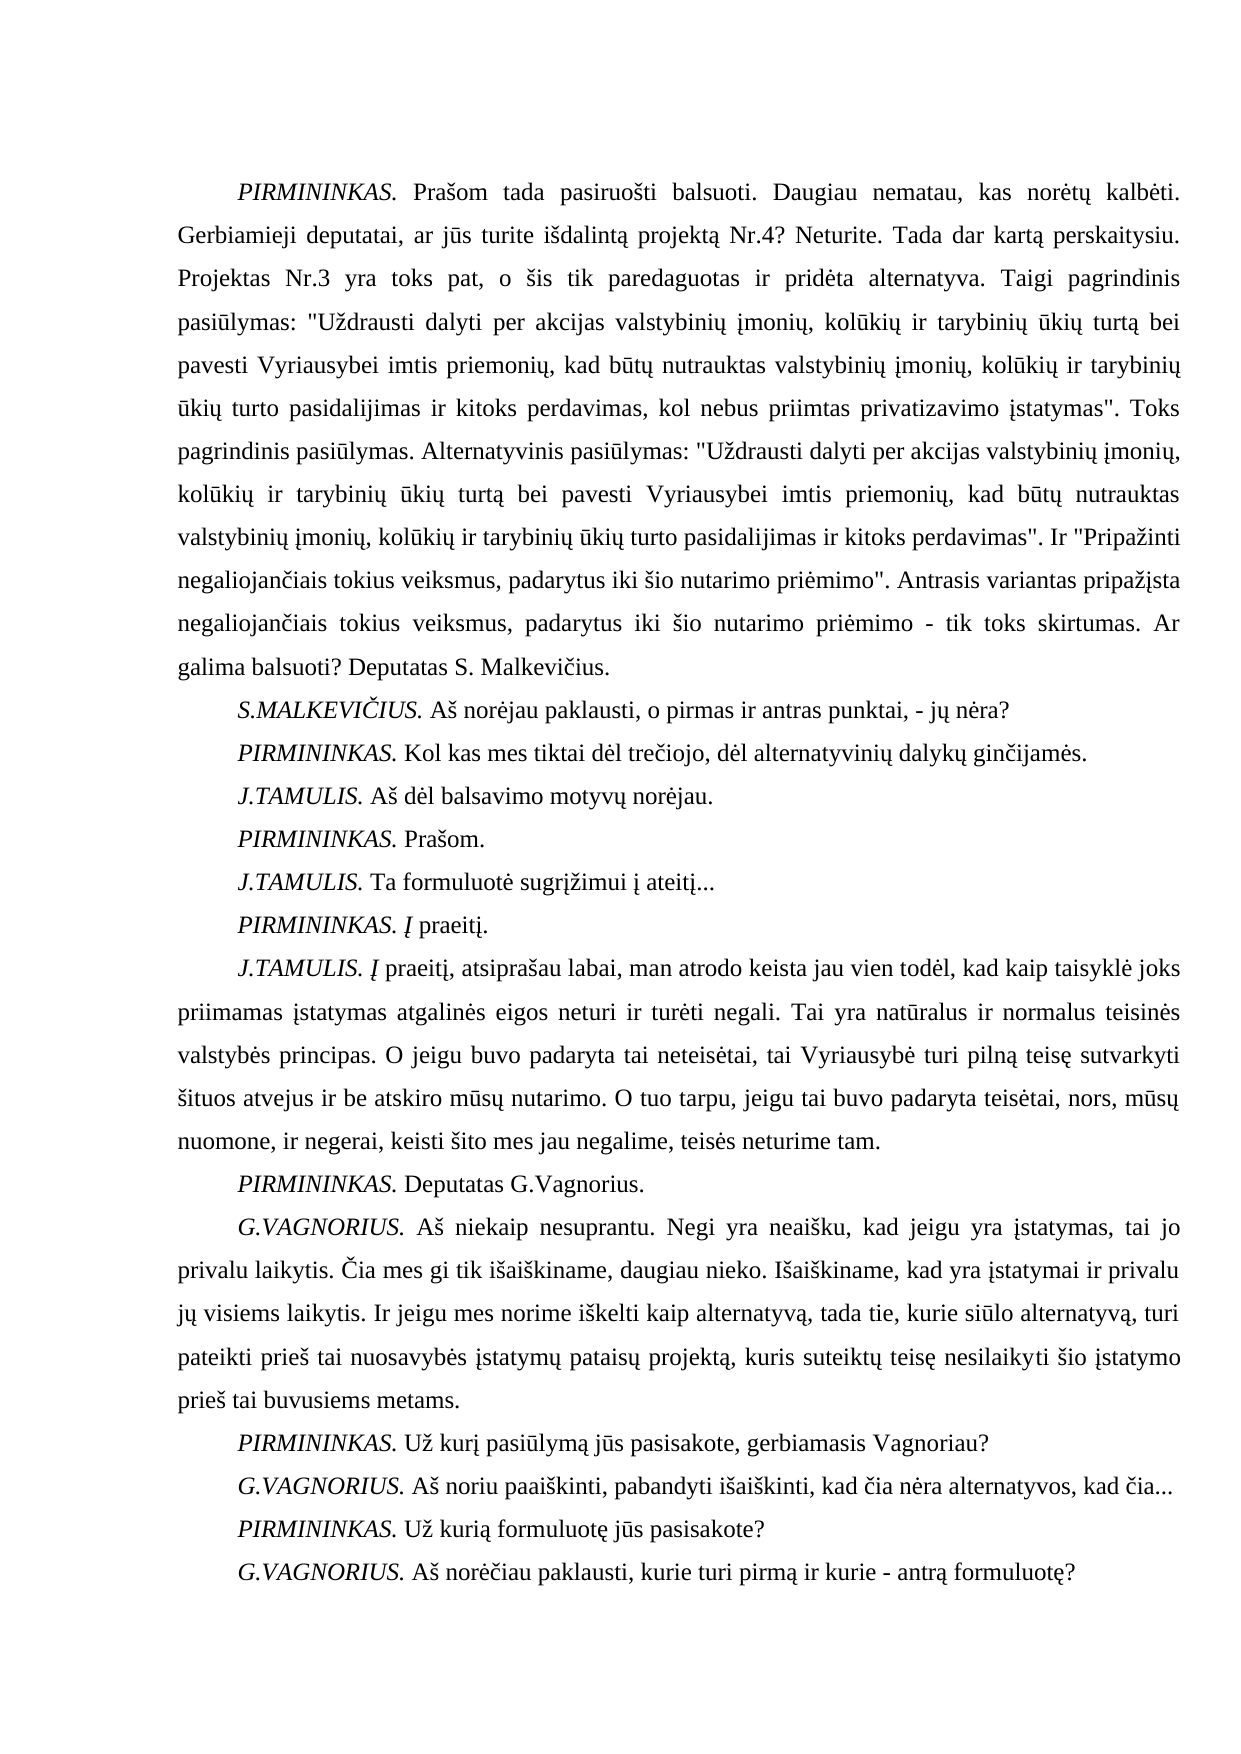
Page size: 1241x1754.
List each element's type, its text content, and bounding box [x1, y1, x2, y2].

text J.TAMULIS. Ta formuluotė sugrįžimui į ateitį... [177, 867, 1181, 896]
text PIRMININKAS. Kol kas mes tiktai dėl trečiojo, dėl alternatyvinių dalykų ginčijamės. [177, 738, 1181, 767]
text PIRMININKAS. Už kurią formuluotę jūs pasisakote? [177, 1514, 1181, 1543]
text PIRMININKAS. Deputatas G.Vagnorius. [177, 1169, 1181, 1198]
text J.TAMULIS. Aš dėl balsavimo motyvų norėjau. [177, 781, 1181, 810]
text PIRMININKAS. Prašom tada pasiruošti balsuoti. Daugiau nematau, kas norėtų kalbėti. Gerbiamieji deputatai, ar jūs turite išdalintą projektą Nr.4? Neturite. Tada dar kartą perskaitysiu. Projektas Nr.3 yra toks pat, o šis tik paredaguotas ir pridėta alternatyva. Taigi pagrindinis pasiūlymas: "Uždraus­ti dalyti per akcijas valstybinių įmonių, kolūkių ir tarybinių ūkių turtą bei pavesti Vyriausybei imtis priemonių, kad būtų nutrauktas valstybinių įmo­nių, kolūkių ir tarybinių ūkių turto pasidalijimas ir kitoks perdavimas, kol nebus priimtas privatizavimo įstatymas". Toks pagrindinis pasiūlymas. Alternatyvinis pasiūlymas: "Uždrausti dalyti per akcijas valstybinių įmonių, kolūkių ir tarybinių ūkių turtą bei pavesti Vyriausybei imtis priemonių, kad būtų nutrauktas valstybinių įmonių, kolūkių ir tarybinių ūkių turto pasidali­jimas ir kitoks perdavimas". Ir "Pripažinti negaliojančiais tokius veiksmus, padarytus iki šio nutarimo priėmimo". Antrasis variantas pripažįsta negalio­jančiais tokius veiksmus, padarytus iki šio nutarimo priėmimo - tik toks skirtumas. Ar galima balsuoti? Deputatas S. Malkevičius. [177, 177, 1181, 680]
text PIRMININKAS. Prašom. [177, 824, 1181, 853]
text PIRMININKAS. Už kurį pasiūlymą jūs pasisakote, gerbiamasis Vagno­riau? [177, 1428, 1181, 1457]
text PIRMININKAS. Į praeitį. [177, 910, 1181, 939]
text S.MALKEVIČIUS. Aš norėjau paklausti, o pirmas ir antras punktai, - jų nėra? [177, 695, 1181, 723]
text G.VAGNORIUS. Aš niekaip nesuprantu. Negi yra neaišku, kad jeigu yra įstatymas, tai jo privalu laikytis. Čia mes gi tik išaiškiname, daugiau nieko. Išaiškiname, kad yra įstatymai ir privalu jų visiems laikytis. Ir jeigu mes norime iškelti kaip alternatyvą, tada tie, kurie siūlo alternatyvą, turi pateikti prieš tai nuosavybės įstatymų pataisų projektą, kuris suteiktų teisę nesilaiky­ti šio įstatymo prieš tai buvusiems metams. [177, 1212, 1181, 1413]
text G.VAGNORIUS. Aš noriu paaiškinti, pabandyti išaiškinti, kad čia nėra alternatyvos, kad čia... [177, 1471, 1181, 1500]
text J.TAMULIS. Į praeitį, atsiprašau labai, man atrodo keista jau vien todėl, kad kaip taisyklė joks priimamas įstatymas atgalinės eigos neturi ir turėti negali. Tai yra natūralus ir normalus teisinės valstybės principas. O jeigu buvo padaryta tai neteisėtai, tai Vyriausybė turi pilną teisę sutvarkyti šituos atvejus ir be atskiro mūsų nutarimo. O tuo tarpu, jeigu tai buvo padaryta teisėtai, nors, mūsų nuomone, ir negerai, keisti šito mes jau negalime, teisės neturime tam. [177, 953, 1181, 1155]
text G.VAGNORIUS. Aš norėčiau paklausti, kurie turi pirmą ir kurie - antrą formuluotę? [177, 1557, 1181, 1586]
